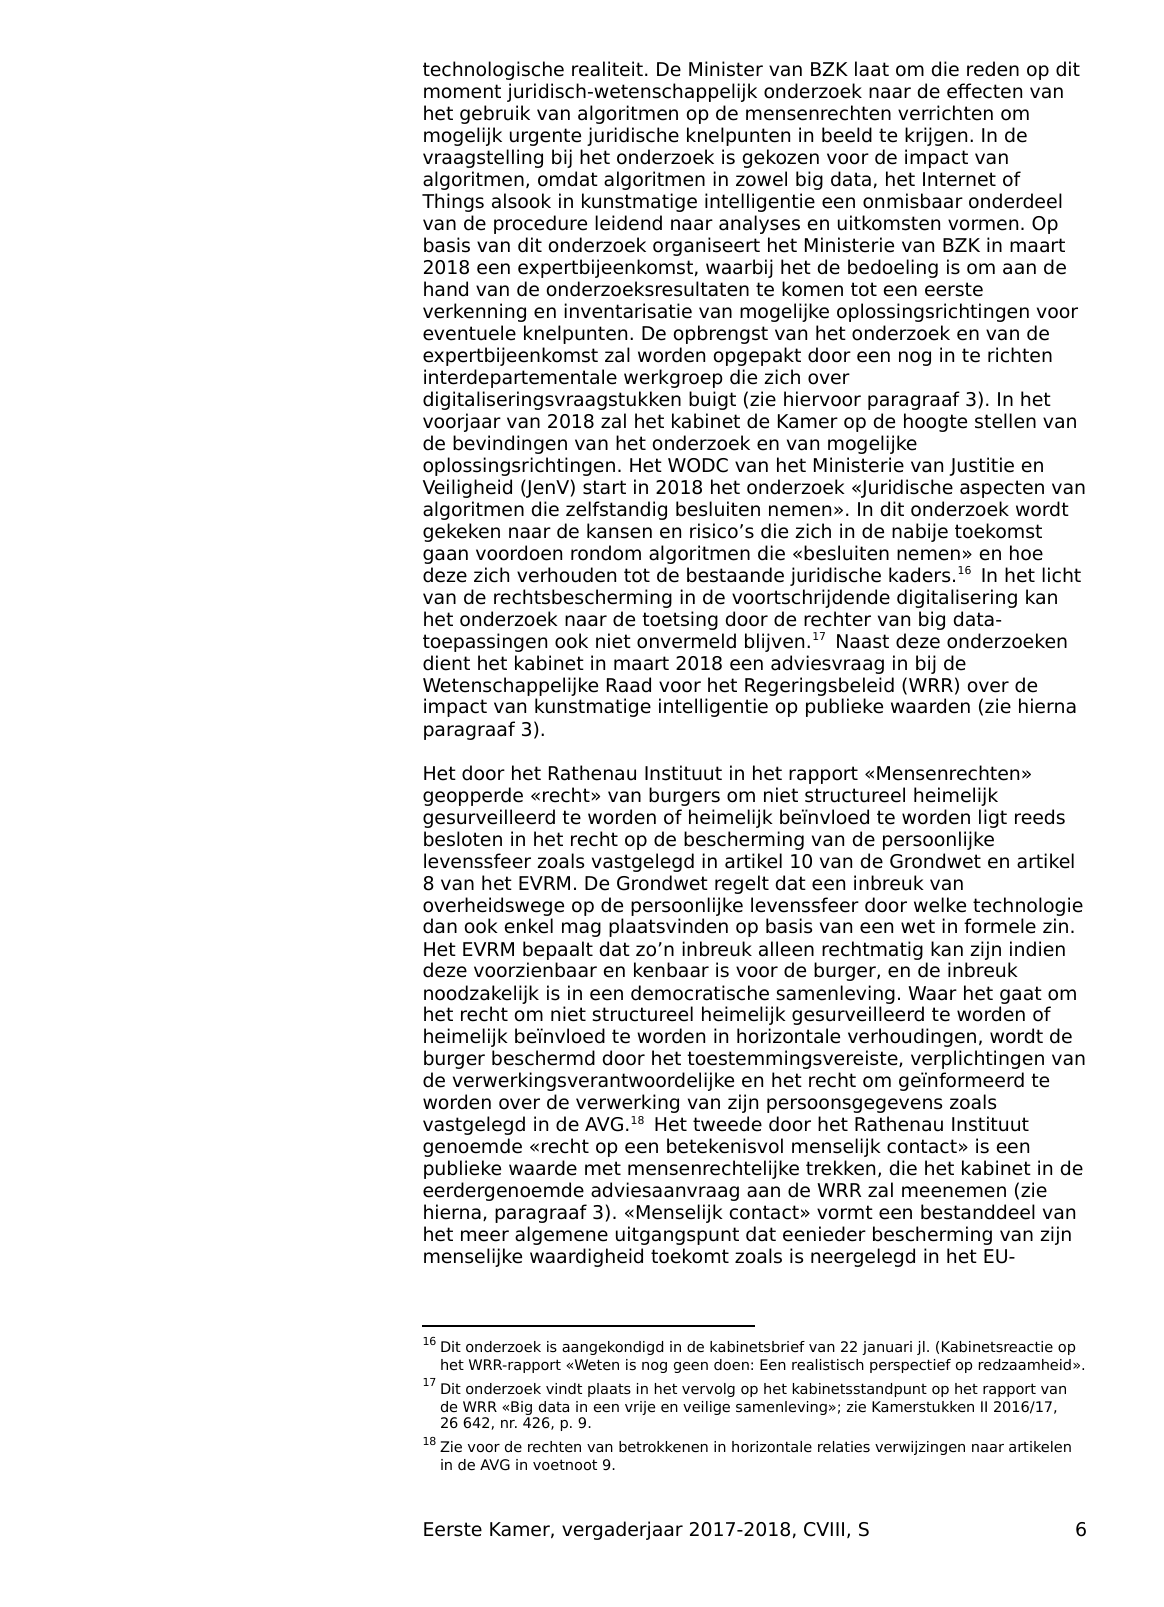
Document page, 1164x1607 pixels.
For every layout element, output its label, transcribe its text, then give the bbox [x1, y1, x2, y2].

text Het door het Rathenau Instituut in het rapport «Mensenrechten» geopperde «recht» van burgers om niet structureel heimelijk gesurveilleerd te worden of heimelijk beïnvloed te worden ligt reeds besloten in het recht op de bescherming van de persoonlijke levenssfeer zoals vastgelegd in artikel 10 van de Grondwet en artikel 8 van het EVRM. De Grondwet regelt dat een inbreuk van overheidswege op de persoonlijke levenssfeer door welke technologie dan ook enkel mag plaatsvinden op basis van een wet in formele zin. Het EVRM bepaalt dat zo’n inbreuk alleen rechtmatig kan zijn indien deze voorzienbaar en kenbaar is voor de burger, en de inbreuk noodzakelijk is in een democratische samenleving. Waar het gaat om het recht om niet structureel heimelijk gesurveilleerd te worden of heimelijk beïnvloed te worden in horizontale verhoudingen, wordt de burger beschermd door het toestemmingsvereiste, verplichtingen van de verwerkingsverantwoordelijke en het recht om geïnformeerd te worden over de verwerking van zijn persoonsgegevens zoals vastgelegd in de AVG. Het tweede door het Rathenau Instituut genoemde «recht op een betekenisvol menselijk contact» is een publieke waarde met mensenrechtelijke trekken, die het kabinet in de eerdergenoemde adviesaanvraag aan de WRR zal meenemen (zie hierna, paragraaf 3). «Menselijk contact» vormt een bestanddeel van het meer algemene uitgangspunt dat eenieder bescherming van zijn menselijke waardigheid toekomt zoals is neergelegd in het EU- [422, 763, 1087, 1268]
text Dit onderzoek is aangekondigd in de kabinetsbrief van 22 januari jl. (Kabinetsreactie op het WRR-rapport «Weten is nog geen doen: Een realistisch perspectief op redzaamheid». [422, 1335, 1087, 1374]
text technologische realiteit. De Minister van BZK laat om die reden op dit moment juridisch-wetenschappelijk onderzoek naar de effecten van het gebruik van algoritmen op de mensenrechten verrichten om mogelijk urgente juridische knelpunten in beeld te krijgen. In de vraagstelling bij het onderzoek is gekozen voor de impact van algoritmen, omdat algoritmen in zowel big data, het Internet of Things alsook in kunstmatige intelligentie een onmisbaar onderdeel van de procedure leidend naar analyses en uitkomsten vormen. Op basis van dit onderzoek organiseert het Ministerie van BZK in maart 2018 een expertbijeenkomst, waarbij het de bedoeling is om aan de hand van de onderzoeksresultaten te komen tot een eerste verkenning en inventarisatie van mogelijke oplossingsrichtingen voor eventuele knelpunten. De opbrengst van het onderzoek en van de expertbijeenkomst zal worden opgepakt door een nog in te richten interdepartementale werkgroep die zich over digitaliseringsvraagstukken buigt (zie hiervoor paragraaf 3). In het voorjaar van 2018 zal het kabinet de Kamer op de hoogte stellen van de bevindingen van het onderzoek en van mogelijke oplossingsrichtingen. Het WODC van het Ministerie van Justitie en Veiligheid (JenV) start in 2018 het onderzoek «Juridische aspecten van algoritmen die zelfstandig besluiten nemen». In dit onderzoek wordt gekeken naar de kansen en risico’s die zich in de nabije toekomst gaan voordoen rondom algoritmen die «besluiten nemen» en hoe deze zich verhouden tot de bestaande juridische kaders. In het licht van de rechtsbescherming in de voortschrijdende digitalisering kan het onderzoek naar de toetsing door de rechter van big data-toepassingen ook niet onvermeld blijven. Naast deze onderzoeken dient het kabinet in maart 2018 een adviesvraag in bij de Wetenschappelijke Raad voor het Regeringsbeleid (WRR) over de impact van kunstmatige intelligentie op publieke waarden (zie hierna paragraaf 3). [422, 59, 1087, 740]
text Zie voor de rechten van betrokkenen in horizontale relaties verwijzingen naar artikelen in de AVG in voetnoot 9. [422, 1435, 1087, 1474]
text Dit onderzoek vindt plaats in het vervolg op het kabinetsstandpunt op het rapport van de WRR «Big data in een vrije en veilige samenleving»; zie Kamerstukken II 2016/17, 26 642, nr. 426, p. 9. [422, 1377, 1087, 1432]
